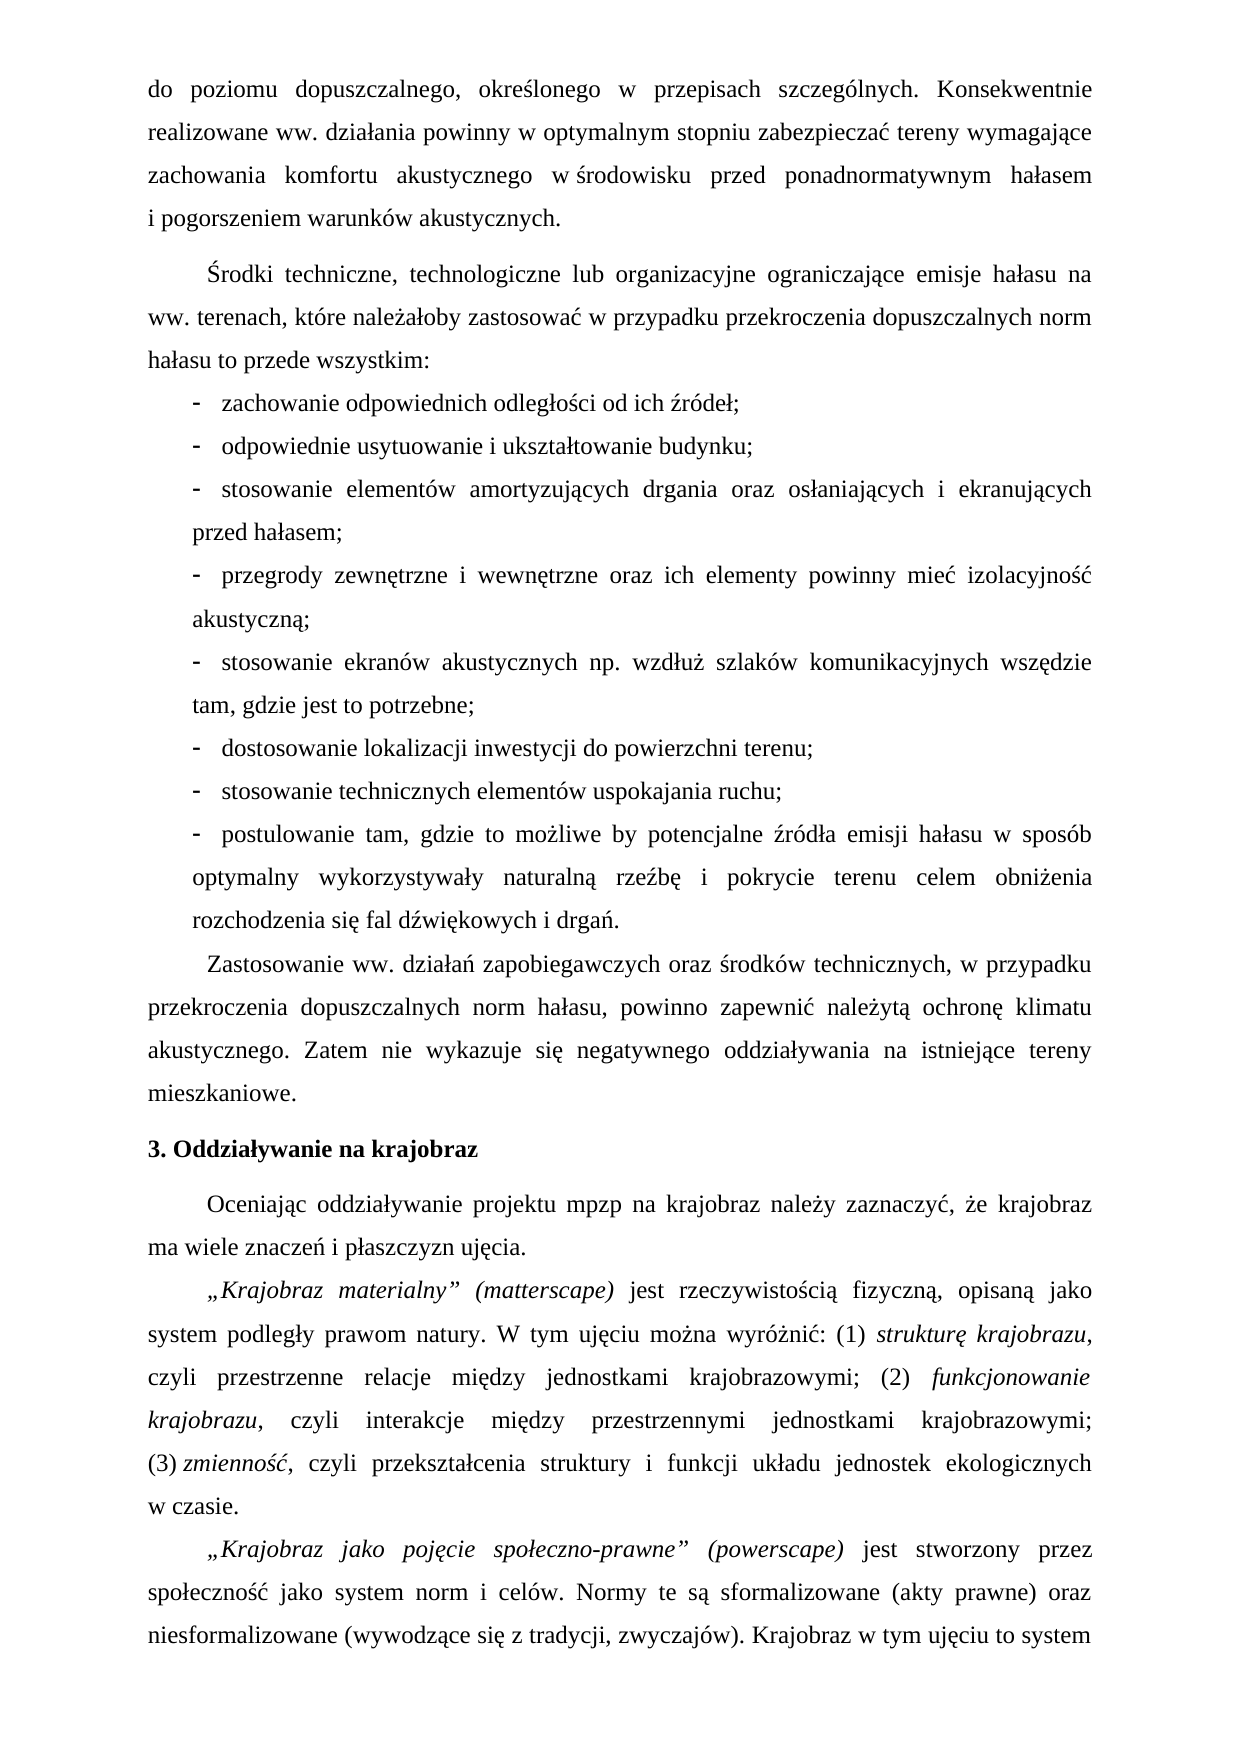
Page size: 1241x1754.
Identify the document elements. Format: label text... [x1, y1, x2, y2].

text „Krajobraz jako pojęcie społeczno-prawne” (powerscape) jest stworzony przez społeczność jako system norm i celów. Normy te są sformalizowane (akty prawne) oraz niesformalizowane (wywodzące się z tradycji, zwyczajów). Krajobraz w tym ujęciu to system [148, 1534, 1093, 1649]
text Zastosowanie ww. działań zapobiegawczych oraz środków technicznych, w przypadku przekroczenia dopuszczalnych norm hałasu, powinno zapewnić należytą ochronę klimatu akustycznego. Zatem nie wykazuje się negatywnego oddziaływania na istniejące tereny mieszkaniowe. [148, 949, 1093, 1107]
text 3. Oddziaływanie na krajobraz [148, 1134, 1093, 1162]
list odpowiednie usytuowanie i ukształtowanie budynku; [192, 431, 1093, 460]
list stosowanie elementów amortyzujących drgania oraz osłaniających i ekranujących przed hałasem; [192, 474, 1093, 546]
list przegrody zewnętrzne i wewnętrzne oraz ich elementy powinny mieć izolacyjność akustyczną; [192, 561, 1093, 632]
list zachowanie odpowiednich odległości od ich źródeł; [192, 388, 1093, 417]
text Środki techniczne, technologiczne lub organizacyjne ograniczające emisje hałasu na ww. terenach, które należałoby zastosować w przypadku przekroczenia dopuszczalnych norm hałasu to przede wszystkim: [148, 259, 1093, 374]
text „Krajobraz materialny” (matterscape) jest rzeczywistością fizyczną, opisaną jako system podległy prawom natury. W tym ujęciu można wyróżnić: (1) strukturę krajobrazu, czyli przestrzenne relacje między jednostkami krajobrazowymi; (2) funkcjonowanie krajobrazu, czyli interakcje między przestrzennymi jednostkami krajobrazowymi; (3) zmienność, czyli przekształcenia struktury i funkcji układu jednostek ekologicznych w czasie. [148, 1276, 1093, 1520]
list postulowanie tam, gdzie to możliwe by potencjalne źródła emisji hałasu w sposób optymalny wykorzystywały naturalną rzeźbę i pokrycie terenu celem obniżenia rozchodzenia się fal dźwiękowych i drgań. [192, 819, 1093, 934]
list dostosowanie lokalizacji inwestycji do powierzchni terenu; [192, 733, 1093, 762]
list stosowanie technicznych elementów uspokajania ruchu; [192, 776, 1093, 805]
text do poziomu dopuszczalnego, określonego w przepisach szczególnych. Konsekwentnie realizowane ww. działania powinny w optymalnym stopniu zabezpieczać tereny wymagające zachowania komfortu akustycznego w środowisku przed ponadnormatywnym hałasem i pogorszeniem warunków akustycznych. [148, 74, 1093, 232]
text Oceniając oddziaływanie projektu mpzp na krajobraz należy zaznaczyć, że krajobraz ma wiele znaczeń i płaszczyzn ujęcia. [148, 1189, 1093, 1261]
list stosowanie ekranów akustycznych np. wzdłuż szlaków komunikacyjnych wszędzie tam, gdzie jest to potrzebne; [192, 647, 1093, 719]
